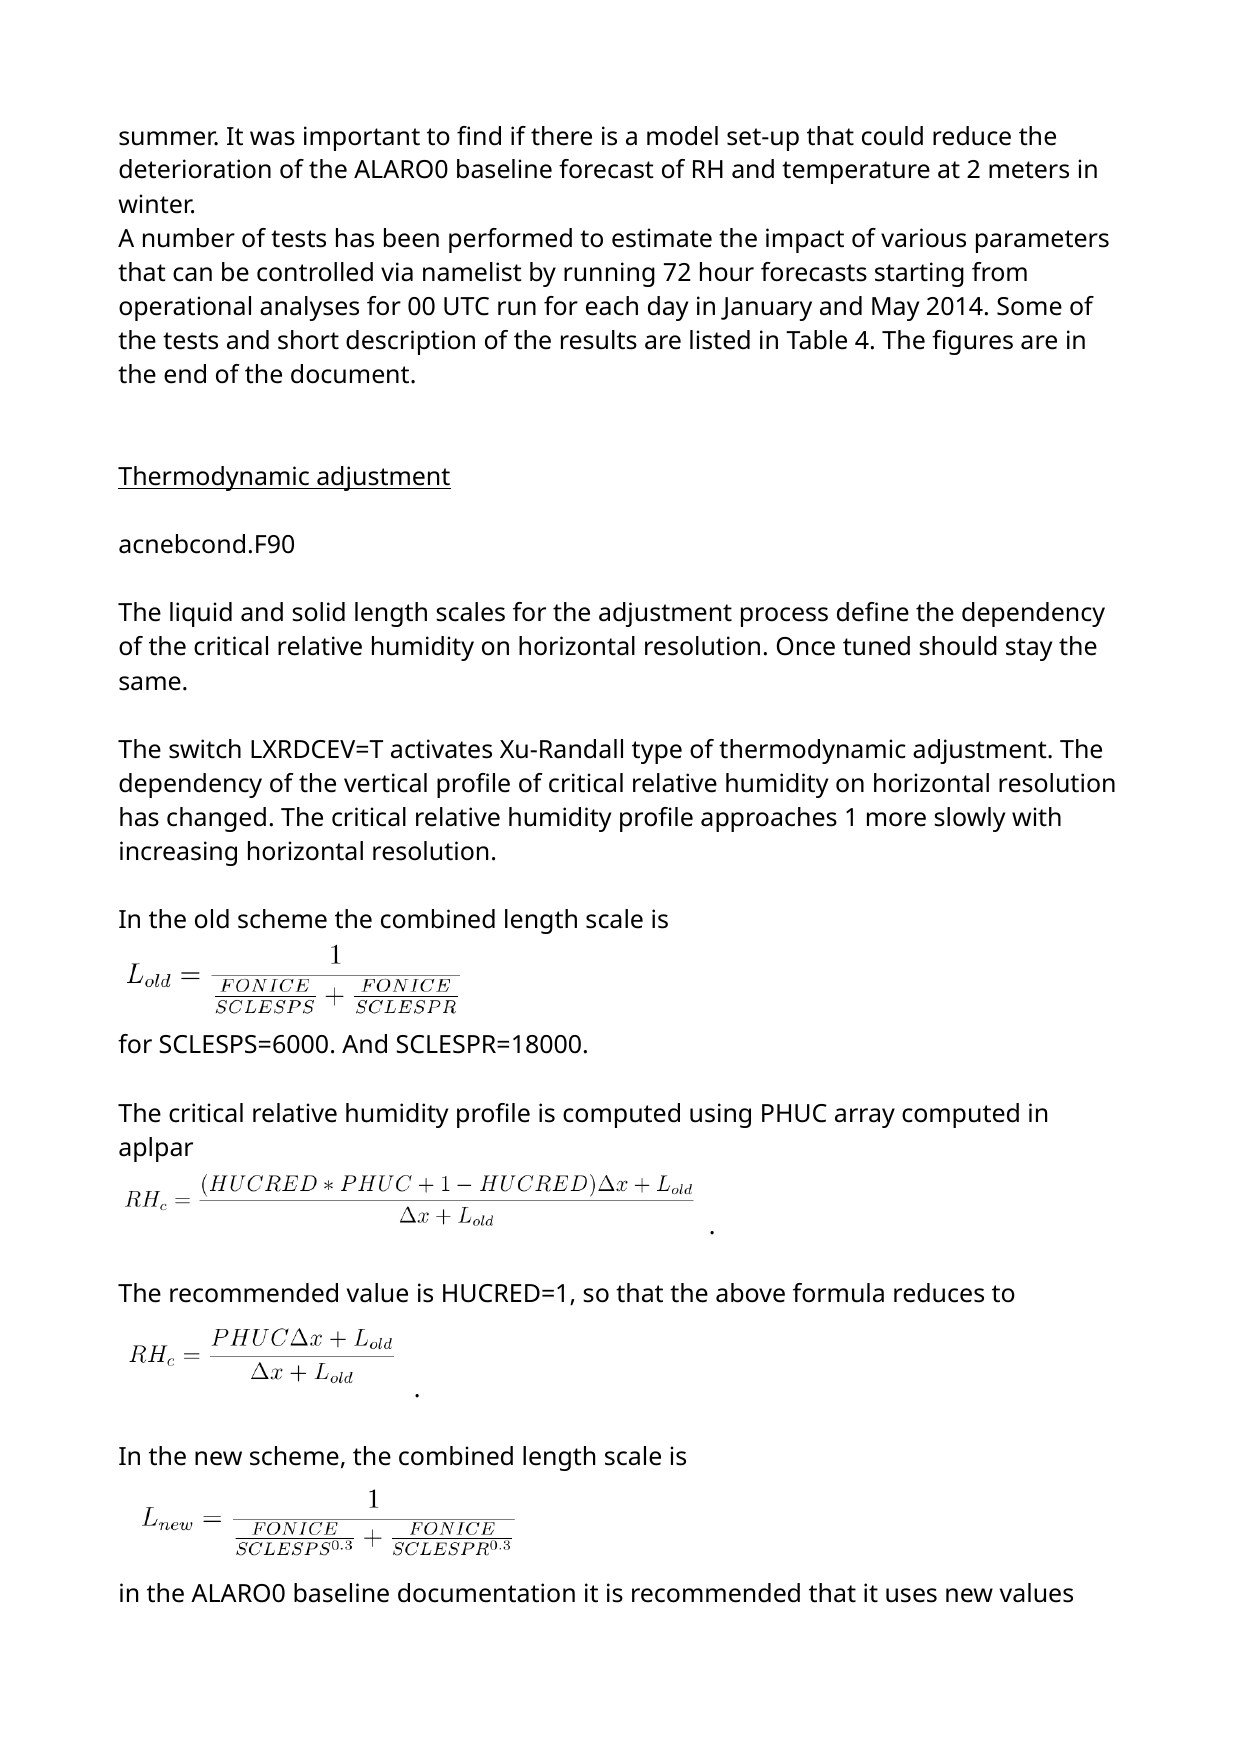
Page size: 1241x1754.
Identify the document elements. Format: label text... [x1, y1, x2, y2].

text The critical relative humidity profile is computed using PHUC array computed in aplpar [118, 1095, 1122, 1163]
text acnebcond.F90 [118, 527, 1122, 561]
text In the new scheme, the combined length scale is [118, 1438, 1122, 1472]
text The liquid and solid length scales for the adjustment process define the dependency of the critical relative humidity on horizontal resolution. Once tuned should stay the same. [118, 595, 1122, 697]
text . [118, 1163, 1122, 1242]
text A number of tests has been performed to estimate the impact of various parameters that can be controlled via namelist by running 72 hour forecasts starting from operational analyses for 00 UTC run for each day in January and May 2014. Some of the tests and short description of the results are listed in Table 4. The figures are in the end of the document. [118, 220, 1122, 391]
text for SCLESPS=6000. And SCLESPR=18000. [118, 1027, 1122, 1061]
picture [118, 935, 473, 1028]
picture [118, 1163, 709, 1235]
text The recommended value is HUCRED=1, so that the above formula reduces to [118, 1276, 1122, 1310]
text summer. It was important to find if there is a model set-up that could reduce the deterioration of the ALARO0 baseline forecast of RH and temperature at 2 meters in winter. [118, 118, 1122, 220]
picture [118, 1472, 532, 1576]
text The switch LXRDCEV=T activates Xu-Randall type of thermodynamic adjustment. The dependency of the vertical profile of critical relative humidity on horizontal resolution has changed. The critical relative humidity profile approaches 1 more slowly with increasing horizontal resolution. [118, 731, 1122, 867]
text in the ALARO0 baseline documentation it is recommended that it uses new values [118, 1576, 1122, 1610]
text Thermodynamic adjustment [118, 459, 1122, 493]
picture [118, 1309, 414, 1397]
text . [118, 1310, 1122, 1404]
text In the old scheme the combined length scale is [118, 902, 1122, 936]
